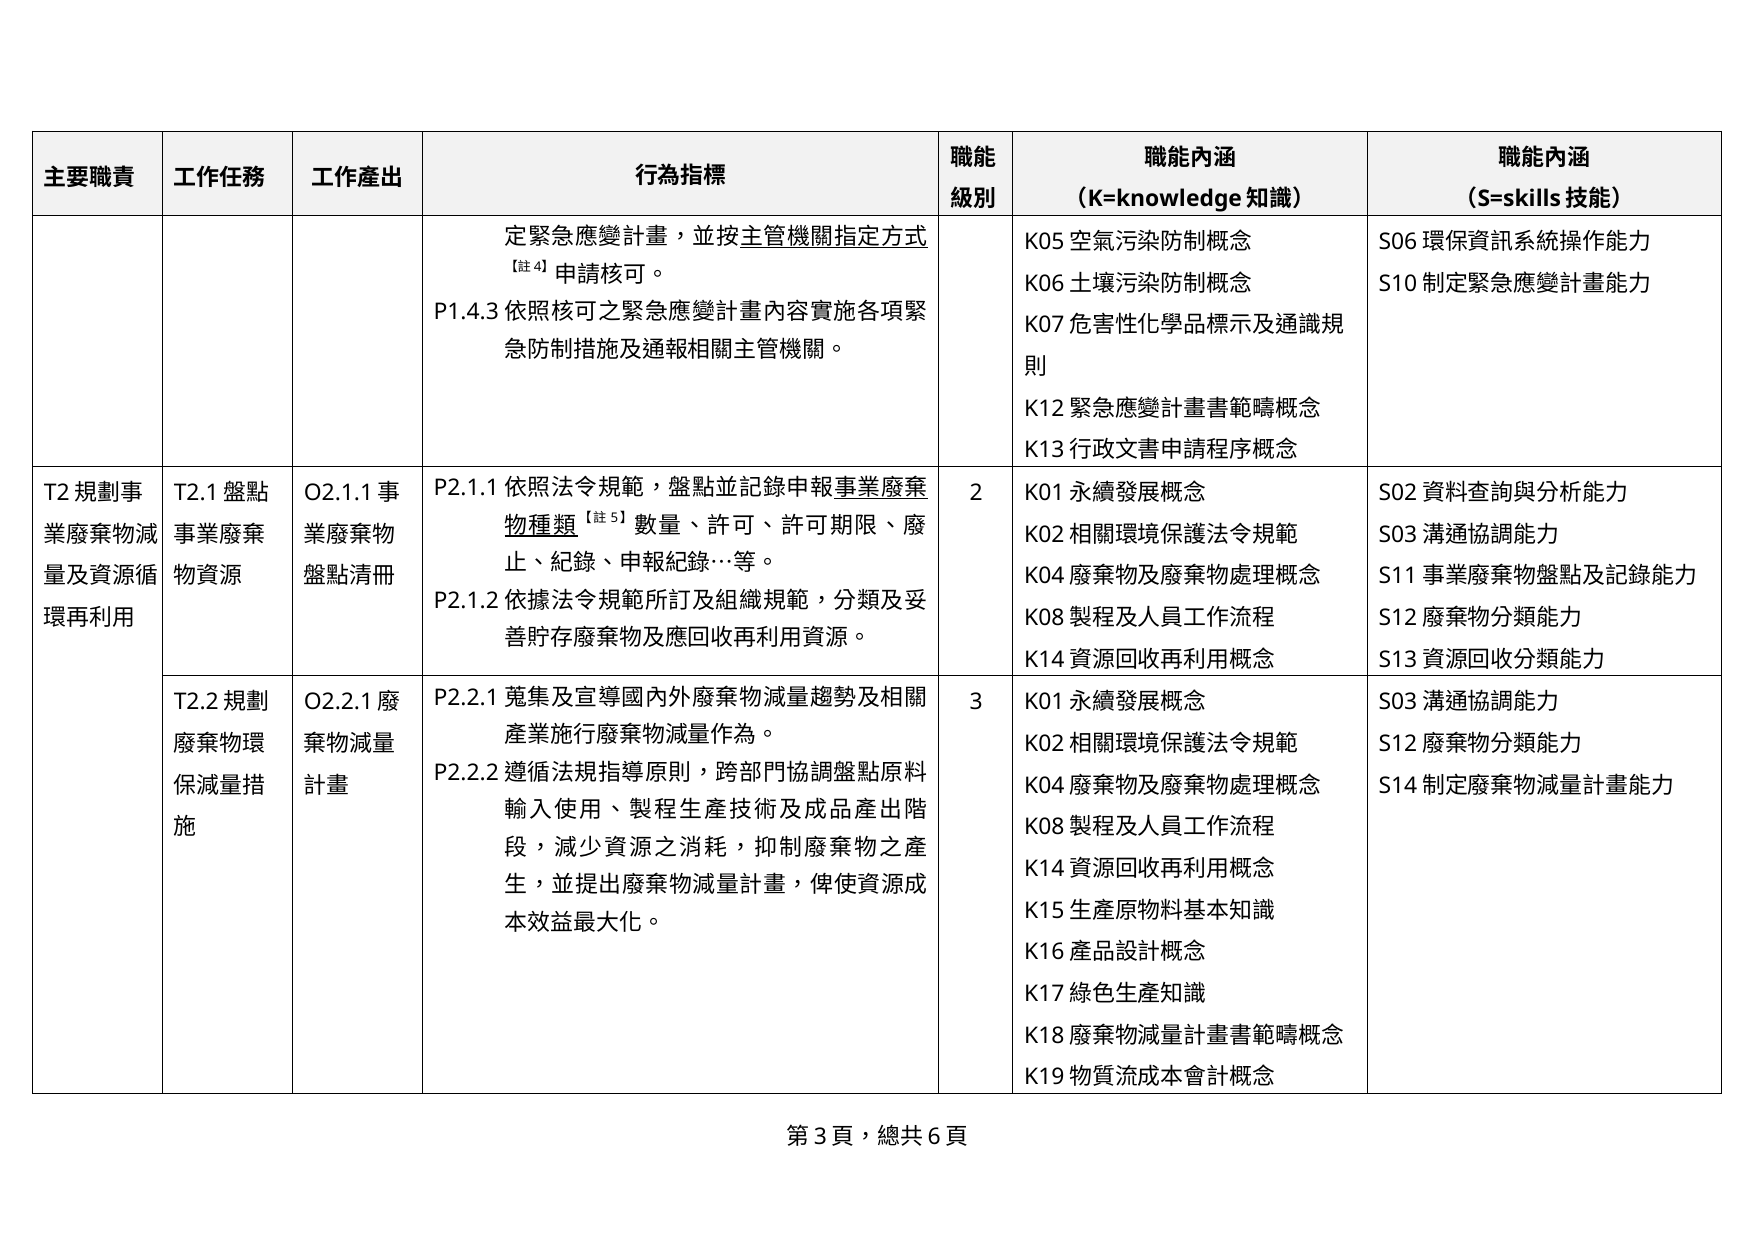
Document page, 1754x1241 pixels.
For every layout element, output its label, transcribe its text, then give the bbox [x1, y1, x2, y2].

table_cell O2.1.1事業廢棄物盤點清冊 [293, 467, 422, 675]
table_header 職能內涵 （S=skills技能） [1368, 132, 1721, 215]
table_header 職能內涵 （K=knowledge知識） [1013, 132, 1367, 215]
table_cell K05空氣污染防制概念 K06土壤污染防制概念 K07危害性化學品標示及通識規則 K12緊急應變計畫書範疇概念 K13行政文書申請程序概念 [1013, 216, 1367, 466]
table_header 工作任務 [163, 132, 292, 215]
table_header 主要職責 [33, 132, 162, 215]
table_header 行為指標 [423, 132, 938, 215]
table_cell O2.2.1廢棄物減量計畫 [293, 676, 422, 1093]
table_cell 3 [939, 676, 1012, 1093]
table_cell P2.1.1依照法令規範，盤點並記錄申報事業廢棄物種類【註5】數量、許可、許可期限、廢止、紀錄、申報紀錄…等。 P2.1.2依據法令規範所訂及組織規範，分類及妥善貯存廢棄物及應回收再利用資源。 [423, 467, 938, 675]
table_cell [33, 216, 162, 466]
table_cell S03溝通協調能力 S12廢棄物分類能力 S14制定廢棄物減量計畫能力 [1368, 676, 1721, 1093]
table_cell T2規劃事業廢棄物減量及資源循環再利用 [33, 467, 162, 1093]
table_cell K01永續發展概念 K02相關環境保護法令規範 K04廢棄物及廢棄物處理概念 K08製程及人員工作流程 K14資源回收再利用概念 [1013, 467, 1367, 675]
table_header 工作產出 [293, 132, 422, 215]
table_cell T2.1盤點事業廢棄物資源 [163, 467, 292, 675]
table_cell S02資料查詢與分析能力 S03溝通協調能力 S11事業廢棄物盤點及記錄能力 S12廢棄物分類能力 S13資源回收分類能力 [1368, 467, 1721, 675]
table_cell [163, 216, 292, 466]
table_cell [293, 216, 422, 466]
table_cell 定緊急應變計畫，並按主管機關指定方式【註4】申請核可。 P1.4.3依照核可之緊急應變計畫內容實施各項緊急防制措施及通報相關主管機關。 [423, 216, 938, 466]
table_cell [939, 216, 1012, 466]
table_cell K01永續發展概念 K02相關環境保護法令規範 K04廢棄物及廢棄物處理概念 K08製程及人員工作流程 K14資源回收再利用概念 K15生產原物料基本知識 K16產品設計概念 K17綠色生產知識 K18廢棄物減量計畫書範疇概念 K19物質流成本會計概念 [1013, 676, 1367, 1093]
table_header 職能 級別 [939, 132, 1012, 215]
table_cell P2.2.1蒐集及宣導國內外廢棄物減量趨勢及相關產業施行廢棄物減量作為。 P2.2.2遵循法規指導原則，跨部門協調盤點原料輸入使用、製程生產技術及成品產出階段，減少資源之消耗，抑制廢棄物之產生，並提出廢棄物減量計畫，俾使資源成本效益最大化。 [423, 676, 938, 1093]
table_cell 2 [939, 467, 1012, 675]
table_cell S06環保資訊系統操作能力 S10制定緊急應變計畫能力 [1368, 216, 1721, 466]
table_cell T2.2規劃廢棄物環保減量措施 [163, 676, 292, 1093]
